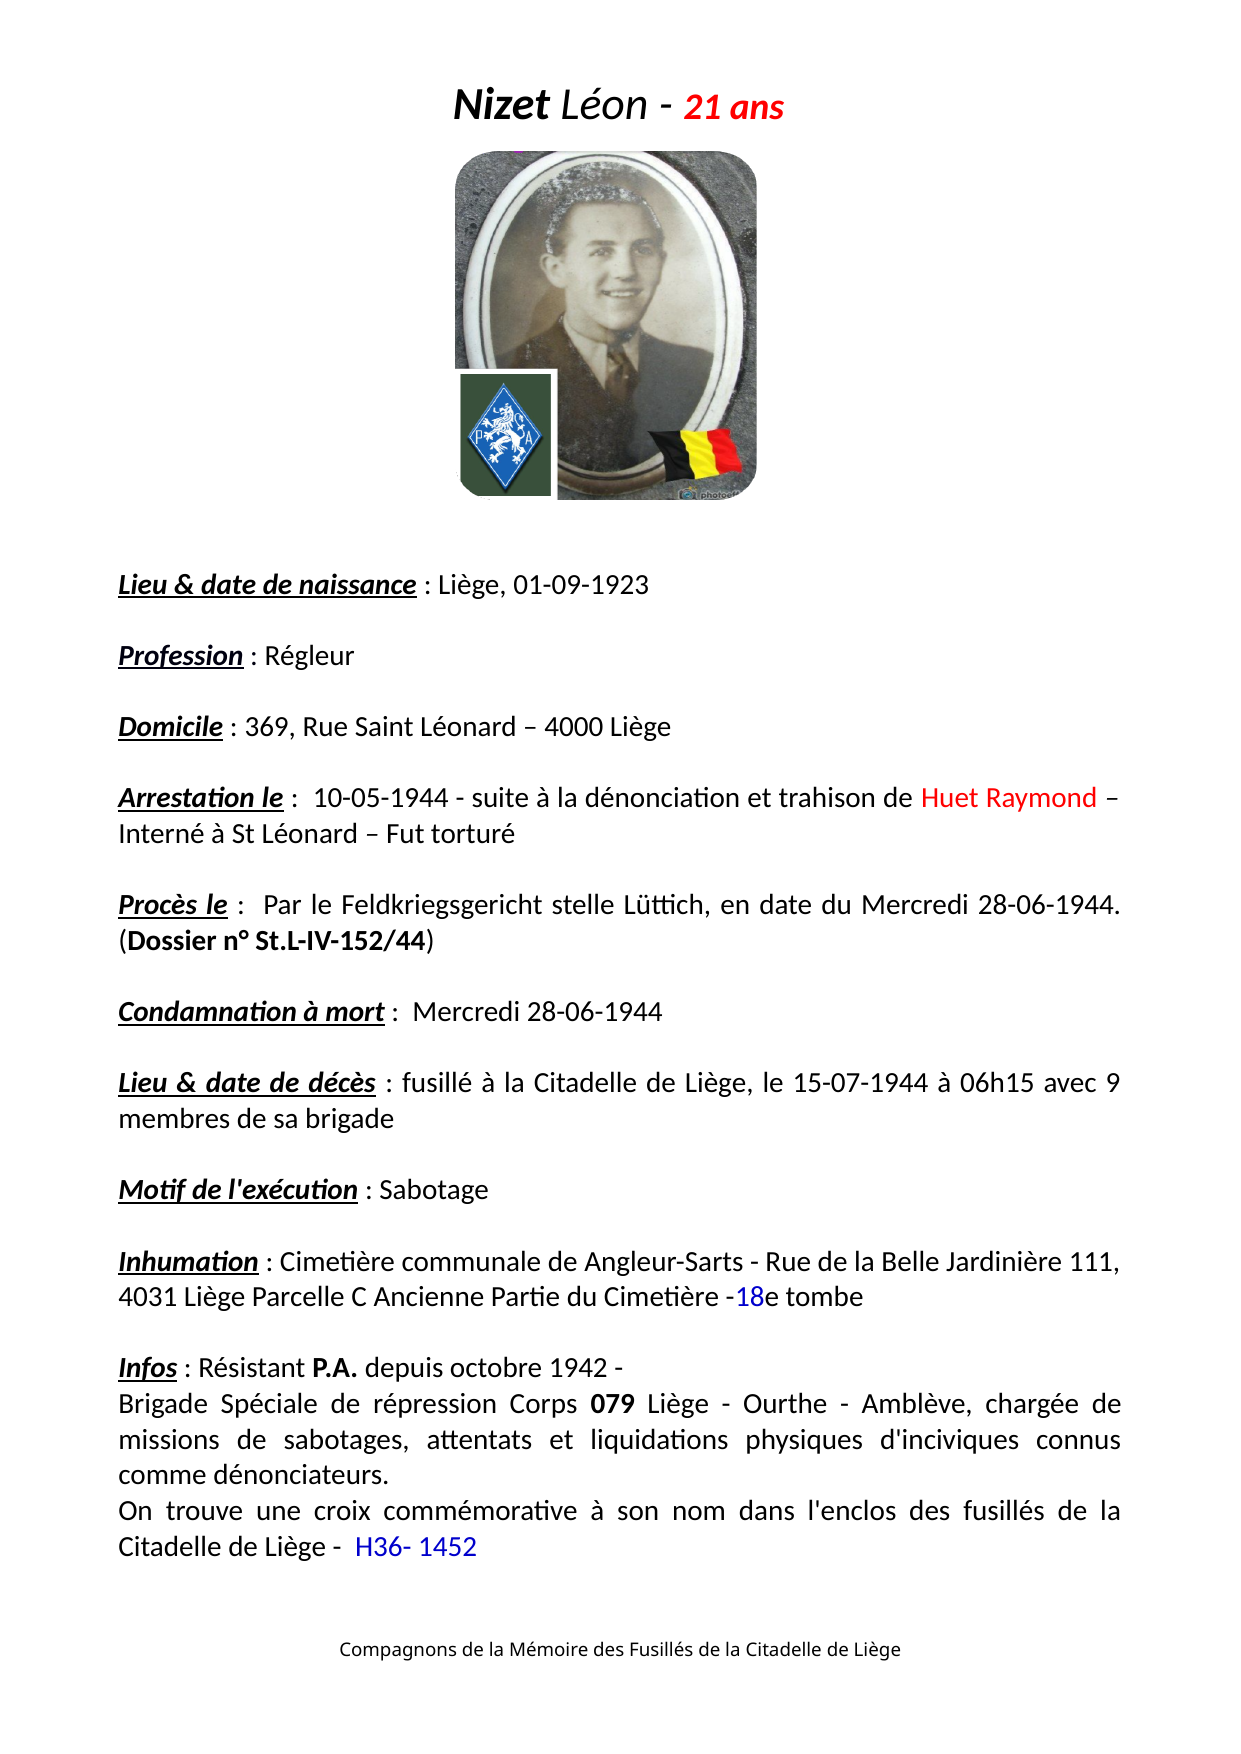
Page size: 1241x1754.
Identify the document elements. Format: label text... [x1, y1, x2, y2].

text Infos : Résistant P.A. depuis octobre 1942 - [118, 1349, 1122, 1385]
text Lieu & date de décès : fusillé à la Citadelle de Liège, le 15-07-1944 à 06h15 avec 9 membres de sa brigade [118, 1064, 1122, 1136]
text Nizet Léon - 21 ans [118, 75, 1122, 131]
text Brigade Spéciale de répression Corps 079 Liège - Ourthe - Amblève, chargée de missions de sabotages, attentats et liquidations physiques d'inciviques connus comme dénonciateurs. [118, 1385, 1122, 1492]
text Profession : Régleur [118, 637, 1122, 673]
text Domicile : 369, Rue Saint Léonard – 4000 Liège [118, 708, 1122, 744]
text Procès le : Par le Feldkriegsgericht stelle Lüttich, en date du Mercredi 28-06-1944. (Dossier n° St.L-IV-152/44) [118, 886, 1122, 958]
text On trouve une croix commémorative à son nom dans l'enclos des fusillés de la Citadelle de Liège - H36- 1452 [118, 1492, 1122, 1563]
text Inhumation : Cimetière communale de Angleur-Sarts - Rue de la Belle Jardinière 111, 4031 Liège Parcelle C Ancienne Partie du Cimetière -18e tombe [118, 1243, 1122, 1314]
text Lieu & date de naissance : Liège, 01-09-1923 [118, 566, 1122, 601]
text Motif de l'exécution : Sabotage [118, 1171, 1122, 1207]
text Condamnation à mort : Mercredi 28-06-1944 [118, 993, 1122, 1029]
text Arrestation le : 10-05-1944 - suite à la dénonciation et trahison de Huet Raymond – Interné à St Léonard – Fut torturé [118, 779, 1122, 851]
